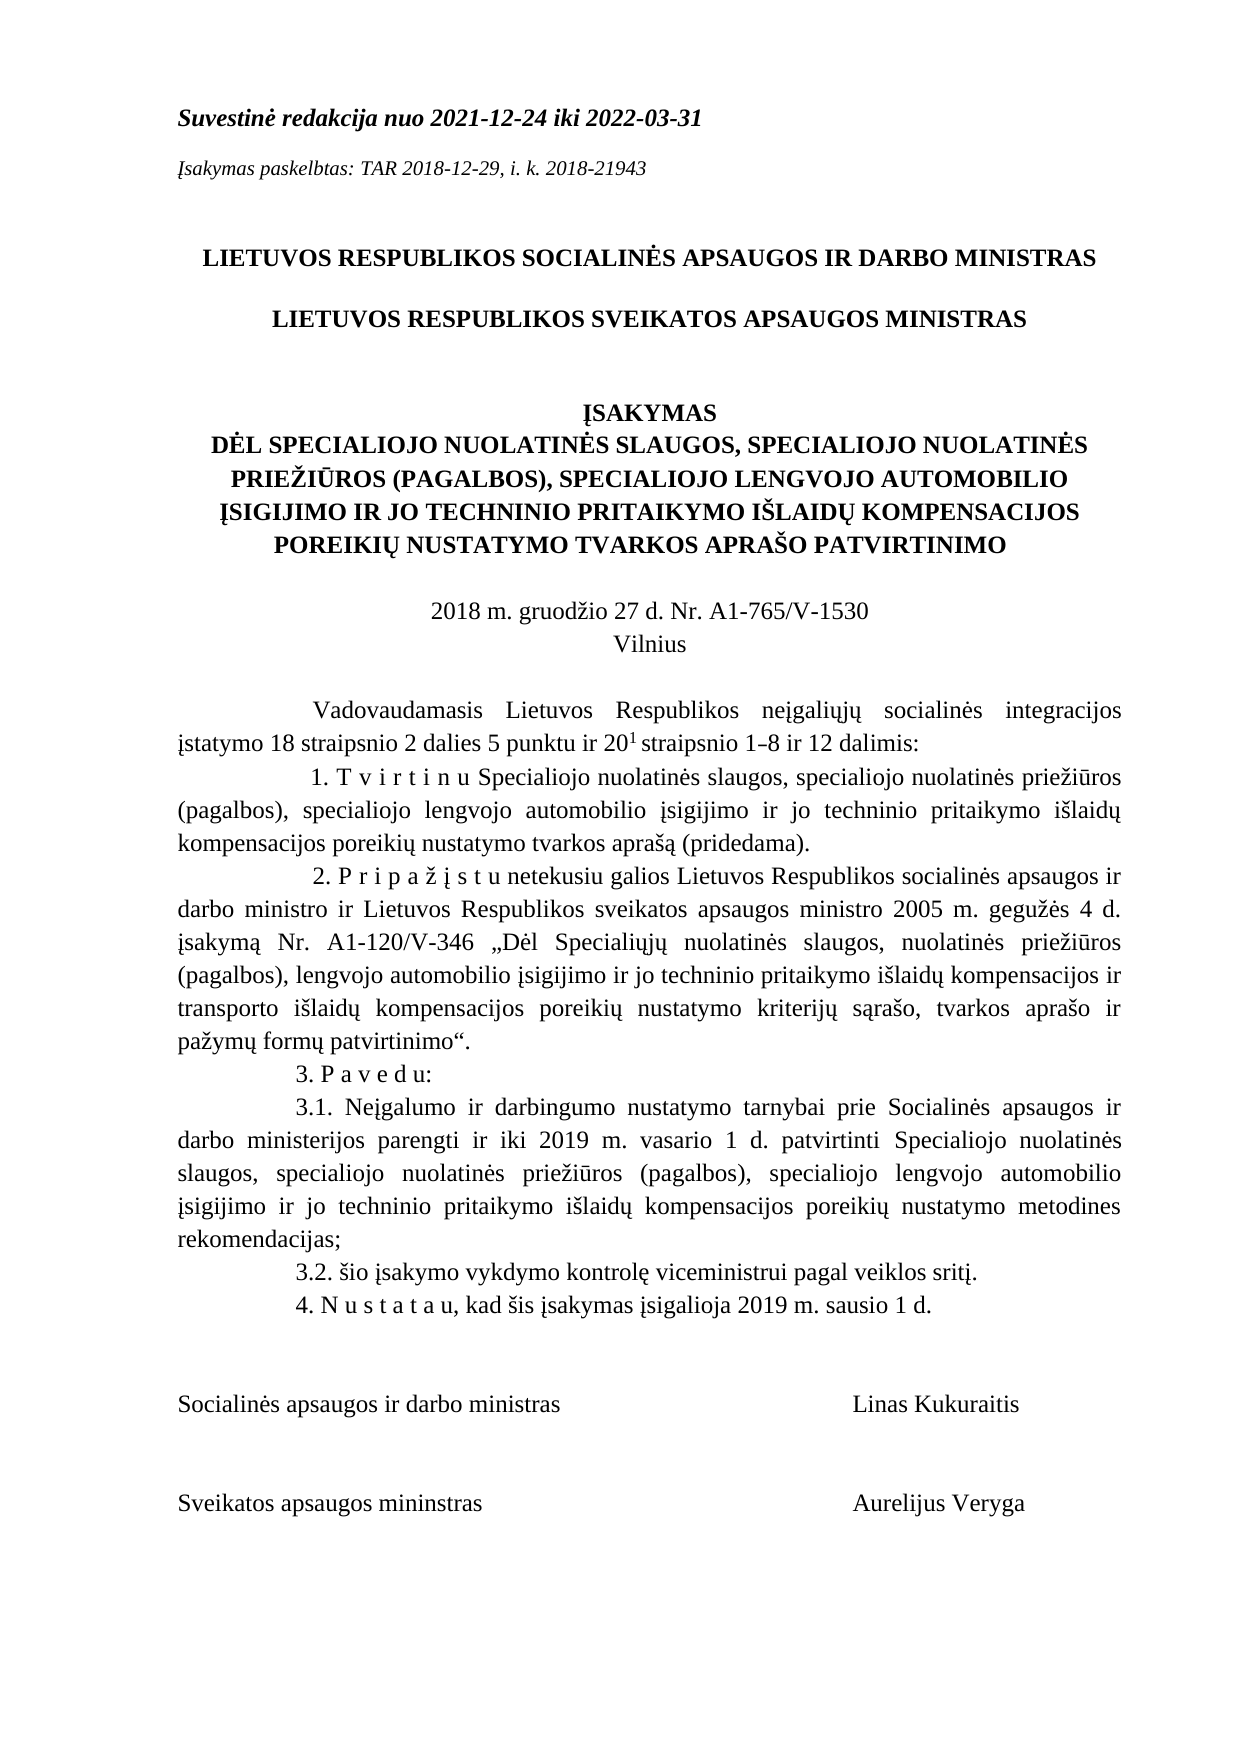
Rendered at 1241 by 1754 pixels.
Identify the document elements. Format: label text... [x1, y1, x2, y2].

text 2. P r i p a ž į s t u netekusiu galios Lietuvos Respublikos socialinės apsaugos ir darbo ministro ir Lietuvos Respublikos sveikatos apsaugos ministro 2005 m. gegužės 4 d. įsakymą Nr. A1-120/V-346 „Dėl Specialiųjų nuolatinės slaugos, nuolatinės priežiūros (pagalbos), lengvojo automobilio įsigijimo ir jo techninio pritaikymo išlaidų kompensacijos ir transporto išlaidų kompensacijos poreikių nustatymo kriterijų sąrašo, tvarkos aprašo ir pažymų formų patvirtinimo“. [177, 861, 1122, 1054]
text 3. P a v e d u: [177, 1059, 1122, 1088]
text 4. N u s t a t a u, kad šis įsakymas įsigalioja 2019 m. sausio 1 d. [177, 1290, 1122, 1319]
text Vilnius [177, 629, 1122, 657]
text 1. T v i r t i n u Specialiojo nuolatinės slaugos, specialiojo nuolatinės priežiūros (pagalbos), specialiojo lengvojo automobilio įsigijimo ir jo techninio pritaikymo išlaidų kompensacijos poreikių nustatymo tvarkos aprašą (pridedama). [177, 762, 1122, 856]
text Įsakymas paskelbtas: TAR 2018-12-29, i. k. 2018-21943 [177, 156, 1122, 180]
text Socialinės apsaugos ir darbo ministras Linas Kukuraitis [177, 1389, 1122, 1418]
text 2018 m. gruodžio 27 d. Nr. A1-765/V-1530 [177, 596, 1122, 624]
text DĖL SPECIALIOJO NUOLATINĖS SLAUGOS, SPECIALIOJO NUOLATINĖS PRIEŽIŪROS (PAGALBOS), SPECIALIOJO LENGVOJO AUTOMOBILIO ĮSIGIJIMO IR JO TECHNINIO PRITAIKYMO IŠLAIDŲ KOMPENSACIJOS POREIKIŲ NUSTATYMO TVARKOS APRAŠO PATVIRTINIMO [177, 431, 1122, 558]
text Vadovaudamasis Lietuvos Respublikos neįgaliųjų socialinės integracijos įstatymo 18 straipsnio 2 dalies 5 punktu ir 201 straipsnio 1–8 ir 12 dalimis: [177, 695, 1122, 757]
text Suvestinė redakcija nuo 2021-12-24 iki 2022-03-31 [177, 103, 1122, 132]
text LIETUVOS RESPUBLIKOS SOCIALINĖS APSAUGOS IR DARBO MINISTRAS [177, 243, 1122, 272]
text lietuvos respublikos sveikatos apsaugos ministras [177, 304, 1122, 333]
text Sveikatos apsaugos mininstras Aurelijus Veryga [177, 1488, 1122, 1517]
text 3.2. šio įsakymo vykdymo kontrolę viceministrui pagal veiklos sritį. [177, 1257, 1122, 1286]
text ĮSAKYMAS [177, 398, 1122, 426]
text 3.1. Neįgalumo ir darbingumo nustatymo tarnybai prie Socialinės apsaugos ir darbo ministerijos parengti ir iki 2019 m. vasario 1 d. patvirtinti Specialiojo nuolatinės slaugos, specialiojo nuolatinės priežiūros (pagalbos), specialiojo lengvojo automobilio įsigijimo ir jo techninio pritaikymo išlaidų kompensacijos poreikių nustatymo metodines rekomendacijas; [177, 1092, 1122, 1253]
